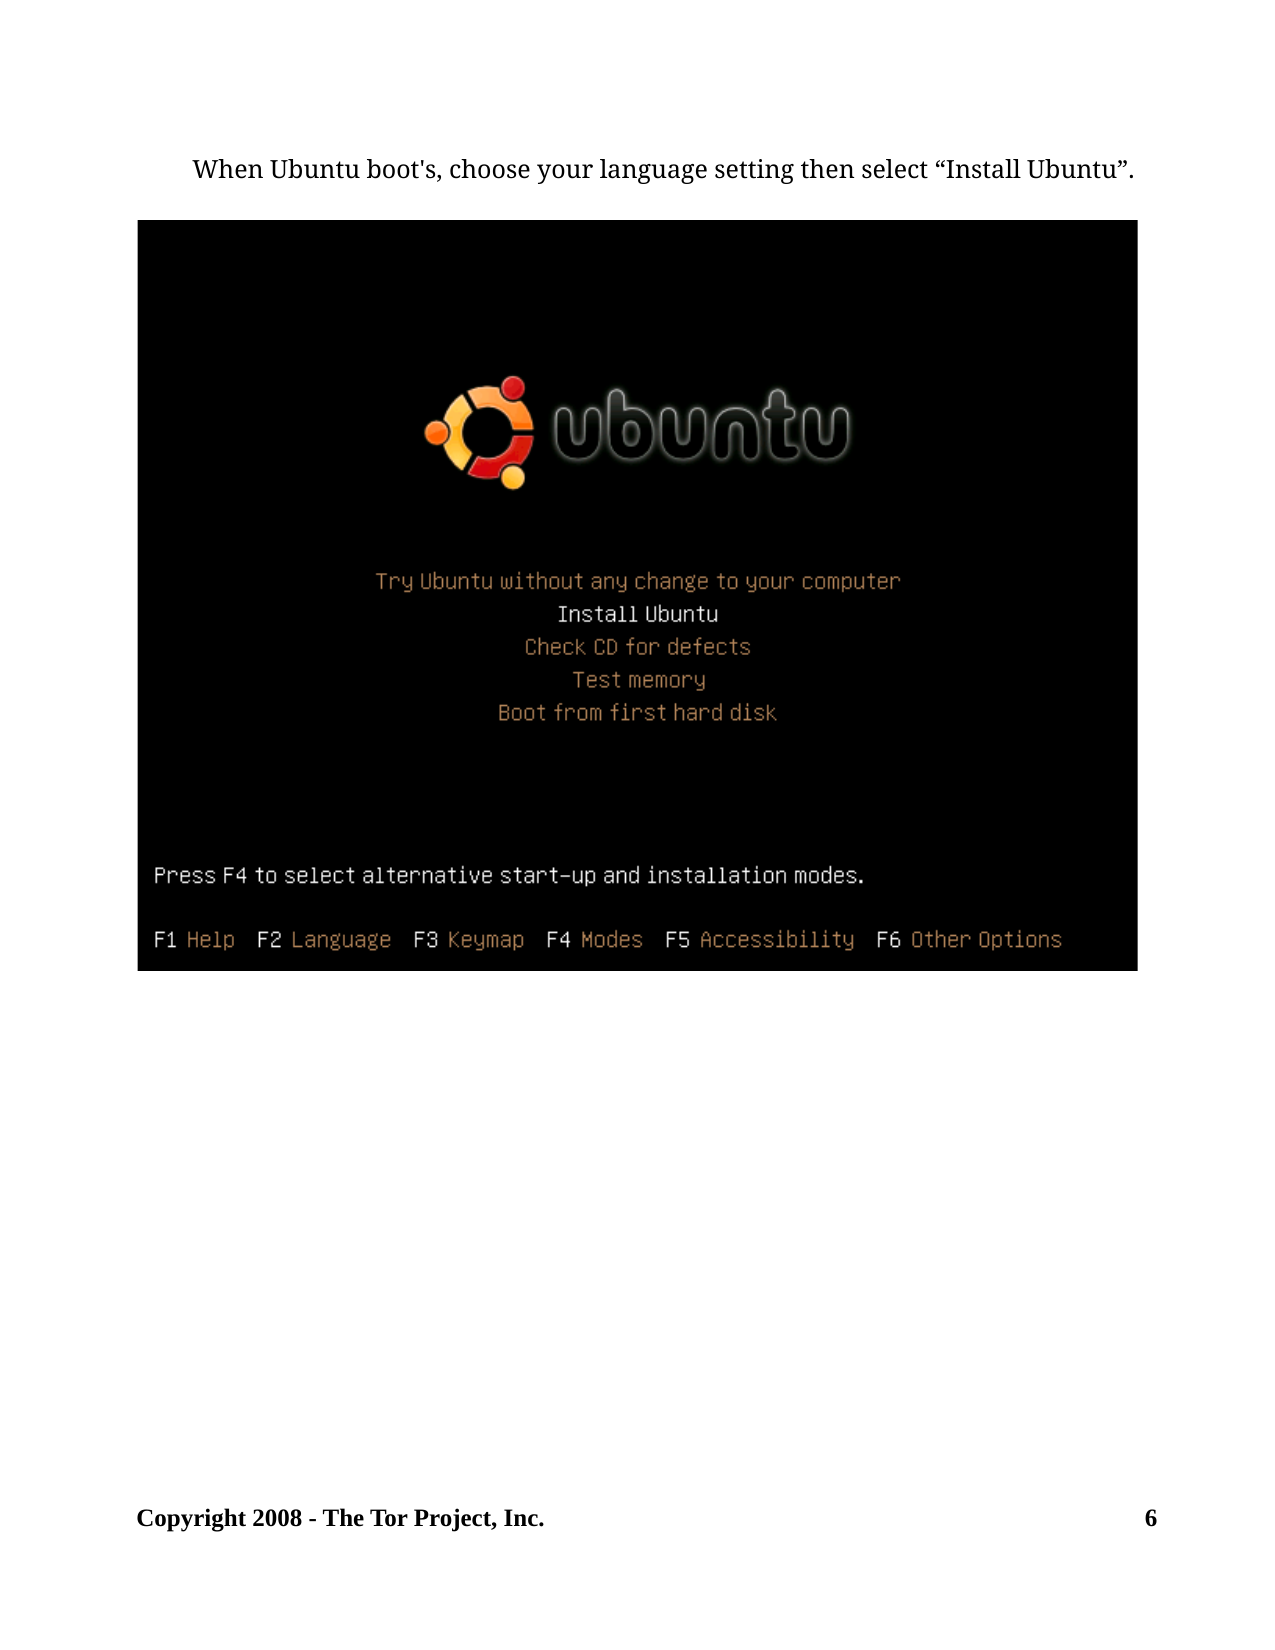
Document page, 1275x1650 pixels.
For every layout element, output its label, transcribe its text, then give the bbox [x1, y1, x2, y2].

picture [137, 220, 1138, 971]
text When Ubuntu boot's, choose your language setting then select “Install Ubuntu”. [118, 152, 1157, 186]
